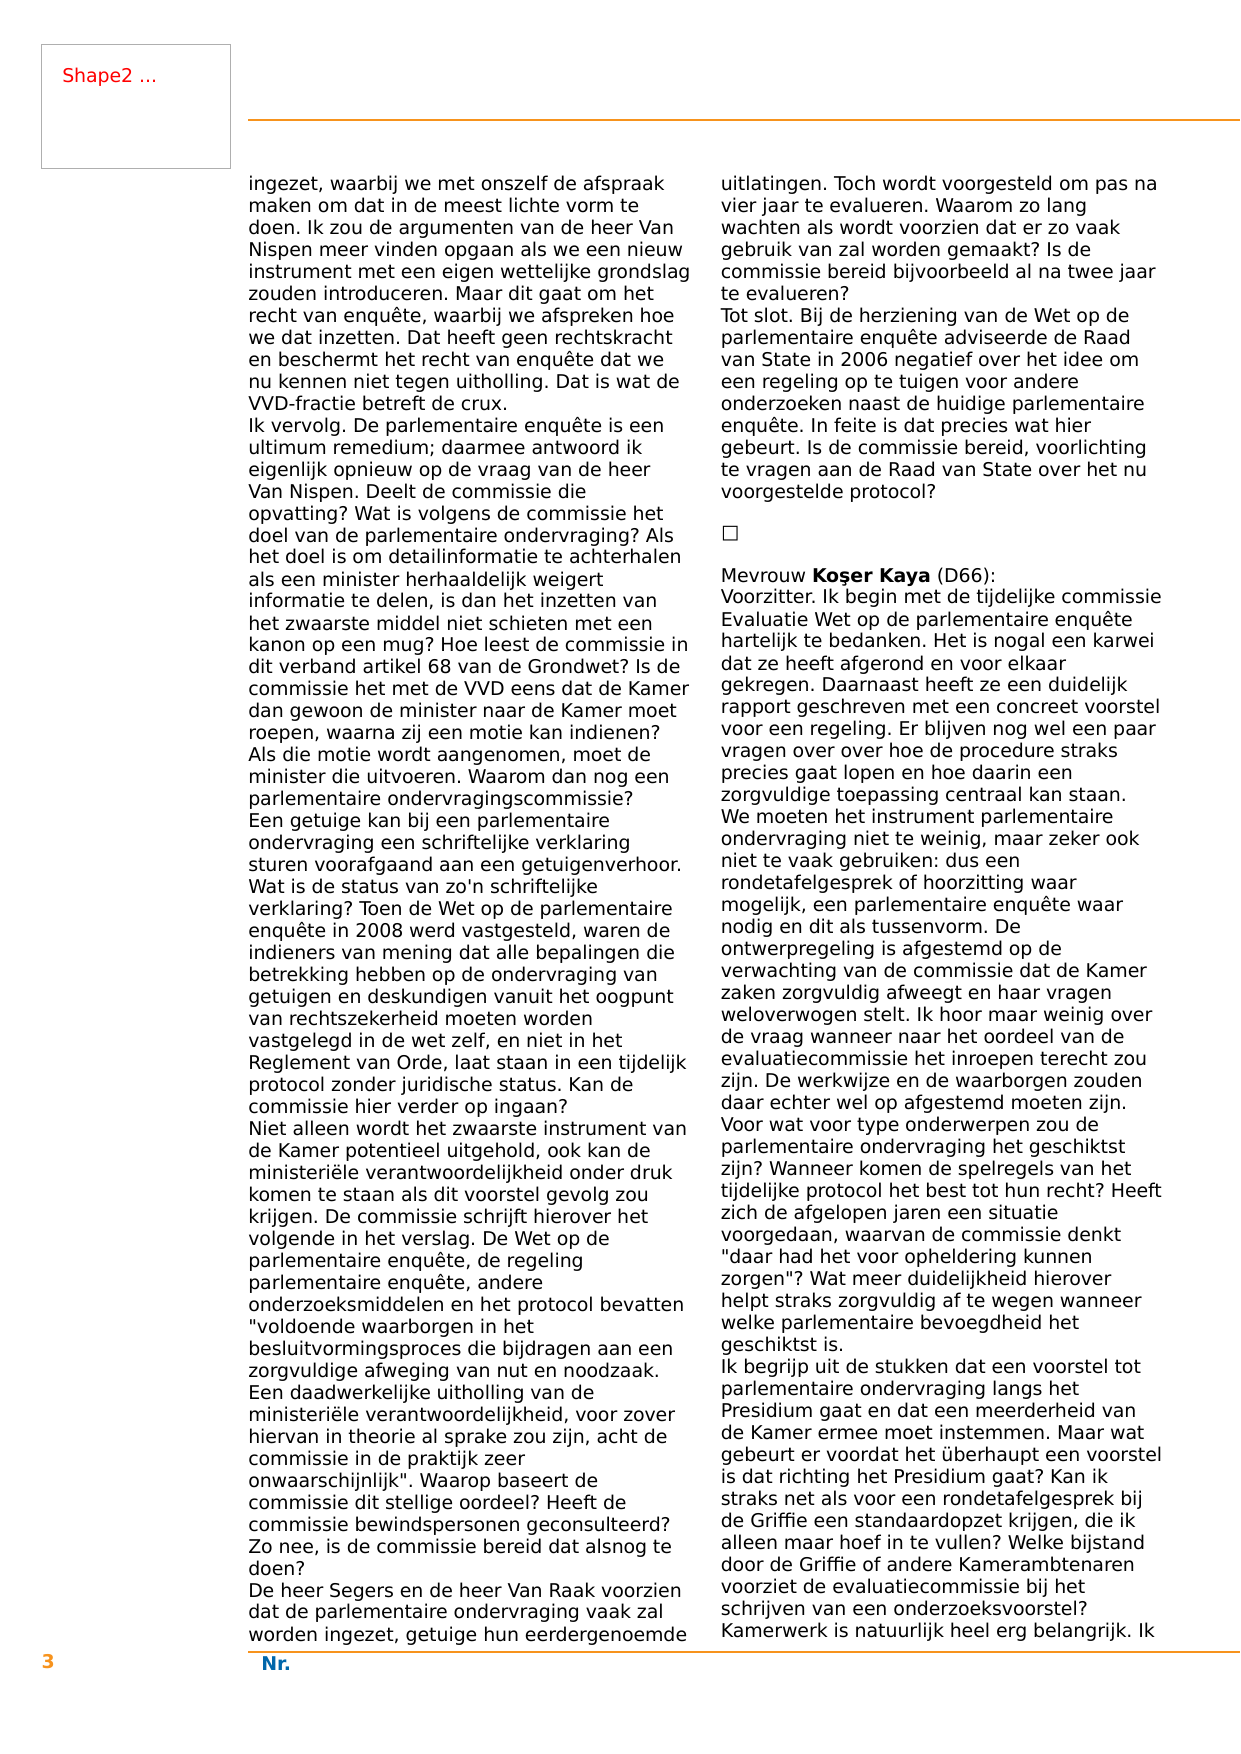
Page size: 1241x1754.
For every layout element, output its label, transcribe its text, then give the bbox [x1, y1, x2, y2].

text Ik vervolg. De parlementaire enquête is een ultimum remedium; daarmee antwoord ik eigenlijk opnieuw op de vraag van de heer Van Nispen. Deelt de commissie die opvatting? Wat is volgens de commissie het doel van de parlementaire ondervraging? Als het doel is om detailinformatie te achterhalen als een minister herhaaldelijk weigert informatie te delen, is dan het inzetten van het zwaarste middel niet schieten met een kanon op een mug? Hoe leest de commissie in dit verband artikel 68 van de Grondwet? Is de commissie het met de VVD eens dat de Kamer dan gewoon de minister naar de Kamer moet roepen, waarna zij een motie kan indienen? Als die motie wordt aangenomen, moet de minister die uitvoeren. Waarom dan nog een parlementaire ondervragingscommissie? [248, 414, 691, 810]
text Kamerwerk is natuurlijk heel erg belangrijk. Ik [721, 1619, 1163, 1641]
text Voorzitter. Ik begin met de tijdelijke commissie Evaluatie Wet op de parlementaire enquête hartelijk te bedanken. Het is nogal een karwei dat ze heeft afgerond en voor elkaar gekregen. Daarnaast heeft ze een duidelijk rapport geschreven met een concreet voorstel voor een regeling. Er blijven nog wel een paar vragen over over hoe de procedure straks precies gaat lopen en hoe daarin een zorgvuldige toepassing centraal kan staan. [721, 586, 1163, 806]
text Ik begrijp uit de stukken dat een voorstel tot parlementaire ondervraging langs het Presidium gaat en dat een meerderheid van de Kamer ermee moet instemmen. Maar wat gebeurt er voordat het überhaupt een voorstel is dat richting het Presidium gaat? Kan ik straks net als voor een rondetafelgesprek bij de Griffie een standaardopzet krijgen, die ik alleen maar hoef in te vullen? Welke bijstand door de Griffie of andere Kamerambtenaren voorziet de evaluatiecommissie bij het schrijven van een onderzoeksvoorstel? [721, 1356, 1163, 1619]
text We moeten het instrument parlementaire ondervraging niet te weinig, maar zeker ook niet te vaak gebruiken: dus een rondetafelgesprek of hoorzitting waar mogelijk, een parlementaire enquête waar nodig en dit als tussenvorm. De ontwerpregeling is afgestemd op de verwachting van de commissie dat de Kamer zaken zorgvuldig afweegt en haar vragen weloverwogen stelt. Ik hoor maar weinig over de vraag wanneer naar het oordeel van de evaluatiecommissie het inroepen terecht zou zijn. De werkwijze en de waarborgen zouden daar echter wel op afgestemd moeten zijn. Voor wat voor type onderwerpen zou de parlementaire ondervraging het geschiktst zijn? Wanneer komen de spelregels van het tijdelijke protocol het best tot hun recht? Heeft zich de afgelopen jaren een situatie voorgedaan, waarvan de commissie denkt "daar had het voor opheldering kunnen zorgen"? Wat meer duidelijkheid hierover helpt straks zorgvuldig af te wegen wanneer welke parlementaire bevoegdheid het geschiktst is. [721, 806, 1163, 1356]
text ingezet, waarbij we met onszelf de afspraak maken om dat in de meest lichte vorm te doen. Ik zou de argumenten van de heer Van Nispen meer vinden opgaan als we een nieuw instrument met een eigen wettelijke grondslag zouden introduceren. Maar dit gaat om het recht van enquête, waarbij we afspreken hoe we dat inzetten. Dat heeft geen rechtskracht en beschermt het recht van enquête dat we nu kennen niet tegen uitholling. Dat is wat de VVD-fractie betreft de crux. [248, 173, 691, 414]
text Mevrouw Koşer Kaya (D66): [721, 564, 1163, 586]
text uitlatingen. Toch wordt voorgesteld om pas na vier jaar te evalueren. Waarom zo lang wachten als wordt voorzien dat er zo vaak gebruik van zal worden gemaakt? Is de commissie bereid bijvoorbeeld al na twee jaar te evalueren? [721, 173, 1163, 305]
text Een getuige kan bij een parlementaire ondervraging een schriftelijke verklaring sturen voorafgaand aan een getuigenverhoor. Wat is de status van zo'n schriftelijke verklaring? Toen de Wet op de parlementaire enquête in 2008 werd vastgesteld, waren de indieners van mening dat alle bepalingen die betrekking hebben op de ondervraging van getuigen en deskundigen vanuit het oogpunt van rechtszekerheid moeten worden vastgelegd in de wet zelf, en niet in het Reglement van Orde, laat staan in een tijdelijk protocol zonder juridische status. Kan de commissie hier verder op ingaan? [248, 810, 691, 1118]
text ⬜ [721, 522, 1163, 544]
text Niet alleen wordt het zwaarste instrument van de Kamer potentieel uitgehold, ook kan de ministeriële verantwoordelijkheid onder druk komen te staan als dit voorstel gevolg zou krijgen. De commissie schrijft hierover het volgende in het verslag. De Wet op de parlementaire enquête, de regeling parlementaire enquête, andere onderzoeksmiddelen en het protocol bevatten "voldoende waarborgen in het besluitvormingsproces die bijdragen aan een zorgvuldige afweging van nut en noodzaak. Een daadwerkelijke uitholling van de ministeriële verantwoordelijkheid, voor zover hiervan in theorie al sprake zou zijn, acht de commissie in de praktijk zeer onwaarschijnlijk". Waarop baseert de commissie dit stellige oordeel? Heeft de commissie bewindspersonen geconsulteerd? Zo nee, is de commissie bereid dat alsnog te doen? [248, 1118, 691, 1579]
text Tot slot. Bij de herziening van de Wet op de parlementaire enquête adviseerde de Raad van State in 2006 negatief over het idee om een regeling op te tuigen voor andere onderzoeken naast de huidige parlementaire enquête. In feite is dat precies wat hier gebeurt. Is de commissie bereid, voorlichting te vragen aan de Raad van State over het nu voorgestelde protocol? [721, 305, 1163, 502]
text De heer Segers en de heer Van Raak voorzien dat de parlementaire ondervraging vaak zal worden ingezet, getuige hun eerdergenoemde [248, 1579, 691, 1645]
